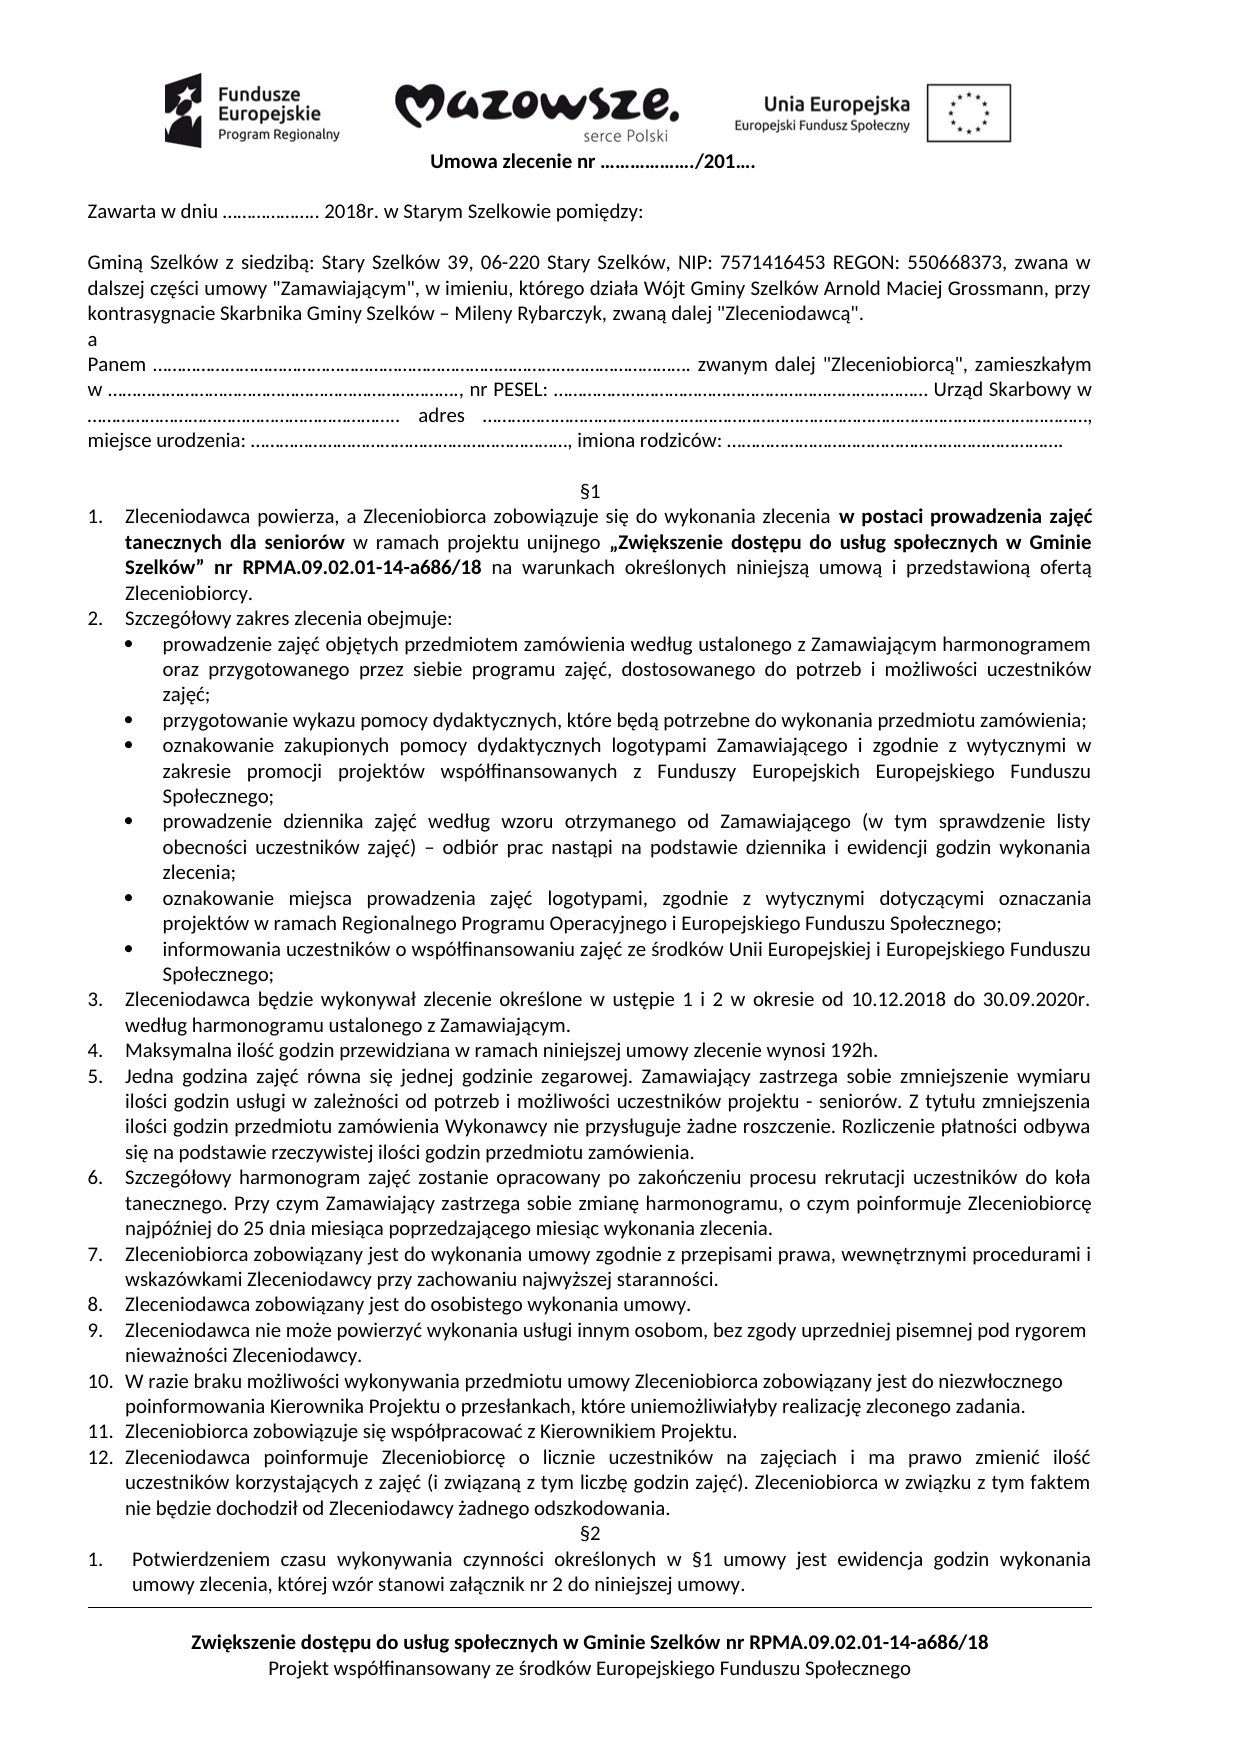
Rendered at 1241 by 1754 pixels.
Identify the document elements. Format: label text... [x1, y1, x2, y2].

list Szczegółowy harmonogram zajęć zostanie opracowany po zakończeniu procesu rekrutacji uczestników do koła tanecznego. Przy czym Zamawiający zastrzega sobie zmianę harmonogramu, o czym poinformuje Zleceniobiorcę najpóźniej do 25 dnia miesiąca poprzedzającego miesiąc wykonania zlecenia. [87, 1164, 1092, 1241]
text Gminą Szelków z siedzibą: Stary Szelków 39, 06-220 Stary Szelków, NIP: 7571416453 REGON: 550668373, zwana w dalszej części umowy "Zamawiającym", w imieniu, którego działa Wójt Gminy Szelków Arnold Maciej Grossmann, przy kontrasygnacie Skarbnika Gminy Szelków – Mileny Rybarczyk, zwaną dalej "Zleceniodawcą". [87, 249, 1092, 326]
list Zleceniodawca poinformuje Zleceniobiorcę o licznie uczestników na zajęciach i ma prawo zmienić ilość uczestników korzystających z zajęć (i związaną z tym liczbę godzin zajęć). Zleceniobiorca w związku z tym faktem nie będzie dochodził od Zleceniodawcy żadnego odszkodowania. [87, 1444, 1092, 1520]
text Zawarta w dniu ……………….. 2018r. w Starym Szelkowie pomiędzy: [87, 199, 1092, 224]
text Panem …………………………………………………………………………………………………. zwanym dalej "Zleceniobiorcą", zamieszkałym w ………………………………………………………………., nr PESEL: …………………………………………………………………… Urząd Skarbowy w ……………………………………………………….. adres ………………………………………………………………………………………………………………, miejsce urodzenia: …………………………………………………………, imiona rodziców: ……………………………………………………………. [87, 351, 1092, 453]
list prowadzenie dziennika zajęć według wzoru otrzymanego od Zamawiającego (w tym sprawdzenie listy obecności uczestników zajęć) – odbiór prac nastąpi na podstawie dziennika i ewidencji godzin wykonania zlecenia; [125, 809, 1092, 885]
list Potwierdzeniem czasu wykonywania czynności określonych w §1 umowy jest ewidencja godzin wykonania umowy zlecenia, której wzór stanowi załącznik nr 2 do niniejszej umowy. [87, 1546, 1092, 1597]
list Zleceniobiorca zobowiązany jest do wykonania umowy zgodnie z przepisami prawa, wewnętrznymi procedurami i wskazówkami Zleceniodawcy przy zachowaniu najwyższej staranności. [87, 1241, 1092, 1292]
text §2 [87, 1520, 1092, 1546]
text §1 [87, 478, 1092, 504]
list Zleceniodawca będzie wykonywał zlecenie określone w ustępie 1 i 2 w okresie od 10.12.2018 do 30.09.2020r. według harmonogramu ustalonego z Zamawiającym. [87, 987, 1092, 1037]
list Zleceniobiorca zobowiązuje się współpracować z Kierownikiem Projektu. [87, 1419, 1092, 1444]
list Zleceniodawca powierza, a Zleceniobiorca zobowiązuje się do wykonania zlecenia w postaci prowadzenia zajęć tanecznych dla seniorów w ramach projektu unijnego „Zwiększenie dostępu do usług społecznych w Gminie Szelków” nr RPMA.09.02.01-14-a686/18 na warunkach określonych niniejszą umową i przedstawioną ofertą Zleceniobiorcy. [87, 504, 1092, 605]
list Maksymalna ilość godzin przewidziana w ramach niniejszej umowy zlecenie wynosi 192h. [87, 1037, 1092, 1063]
list Szczegółowy zakres zlecenia obejmuje: [87, 605, 1092, 631]
picture [165, 73, 1015, 148]
list W razie braku możliwości wykonywania przedmiotu umowy Zleceniobiorca zobowiązany jest do niezwłocznego poinformowania Kierownika Projektu o przesłankach, które uniemożliwiałyby realizację zleconego zadania. [87, 1368, 1092, 1419]
list Zleceniodawca zobowiązany jest do osobistego wykonania umowy. [87, 1292, 1092, 1317]
list oznakowanie miejsca prowadzenia zajęć logotypami, zgodnie z wytycznymi dotyczącymi oznaczania projektów w ramach Regionalnego Programu Operacyjnego i Europejskiego Funduszu Społecznego; [125, 885, 1092, 936]
list Jedna godzina zajęć równa się jednej godzinie zegarowej. Zamawiający zastrzega sobie zmniejszenie wymiaru ilości godzin usługi w zależności od potrzeb i możliwości uczestników projektu - seniorów. Z tytułu zmniejszenia ilości godzin przedmiotu zamówienia Wykonawcy nie przysługuje żadne roszczenie. Rozliczenie płatności odbywa się na podstawie rzeczywistej ilości godzin przedmiotu zamówienia. [87, 1063, 1092, 1164]
list przygotowanie wykazu pomocy dydaktycznych, które będą potrzebne do wykonania przedmiotu zamówienia; [125, 707, 1092, 732]
list prowadzenie zajęć objętych przedmiotem zamówienia według ustalonego z Zamawiającym harmonogramem oraz przygotowanego przez siebie programu zajęć, dostosowanego do potrzeb i możliwości uczestników zajęć; [125, 631, 1092, 707]
list Zleceniodawca nie może powierzyć wykonania usługi innym osobom, bez zgody uprzedniej pisemnej pod rygorem nieważności Zleceniodawcy. [87, 1317, 1092, 1368]
text Umowa zlecenie nr ………………./201…. [93, 148, 1092, 173]
list oznakowanie zakupionych pomocy dydaktycznych logotypami Zamawiającego i zgodnie z wytycznymi w zakresie promocji projektów współfinansowanych z Funduszy Europejskich Europejskiego Funduszu Społecznego; [125, 732, 1092, 809]
text a [87, 326, 1092, 351]
list informowania uczestników o współfinansowaniu zajęć ze środków Unii Europejskiej i Europejskiego Funduszu Społecznego; [125, 936, 1092, 987]
